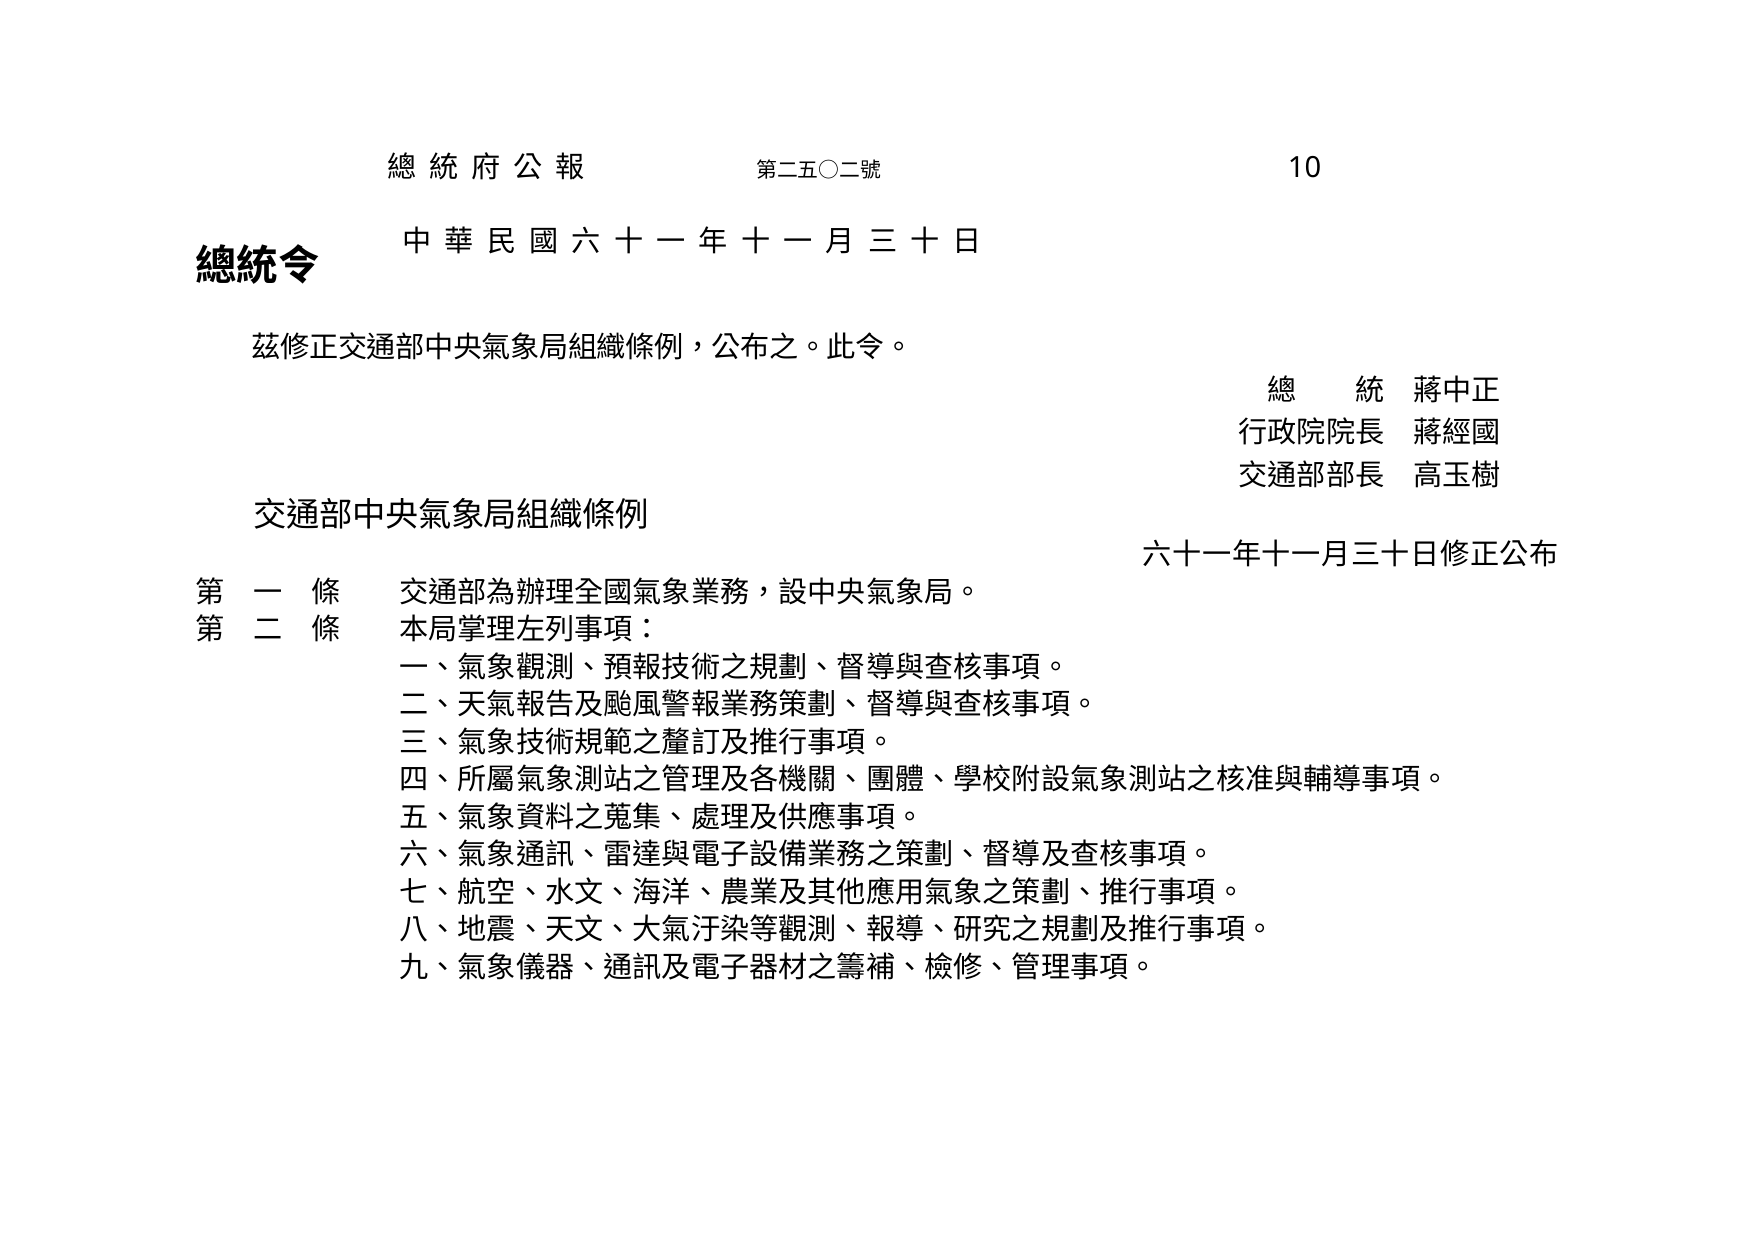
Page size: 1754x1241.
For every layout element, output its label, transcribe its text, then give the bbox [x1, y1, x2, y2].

text 二、天氣報告及颱風警報業務策劃、督導與查核事項。 [399, 684, 1559, 722]
text 四、所屬氣象測站之管理及各機關、團體、學校附設氣象測站之核准與輔導事項。 [399, 759, 1559, 797]
table_header 總統令 [192, 222, 399, 328]
text 三、氣象技術規範之釐訂及推行事項。 [399, 722, 1559, 759]
text 六十一年十一月三十日修正公布 [195, 534, 1559, 572]
text 七、航空、水文、海洋、農業及其他應用氣象之策劃、推行事項。 [399, 872, 1559, 909]
text 總 統 蔣中正 [195, 370, 1501, 408]
text 第 二 條 本局掌理左列事項： [195, 609, 1559, 647]
text 行政院院長 蔣經國 [195, 413, 1501, 450]
text 八、地震、天文、大氣汙染等觀測、報導、研究之規劃及推行事項。 [399, 909, 1559, 947]
text 九、氣象儀器、通訊及電子器材之籌補、檢修、管理事項。 [399, 947, 1559, 984]
text 交通部中央氣象局組織條例 [253, 493, 1559, 534]
text 五、氣象資料之蒐集、處理及供應事項。 [399, 797, 1559, 834]
text 茲修正交通部中央氣象局組織條例，公布之。此令。 [195, 328, 1559, 365]
text 六、氣象通訊、雷達與電子設備業務之策劃、督導及查核事項。 [399, 834, 1559, 872]
text 第 一 條 交通部為辦理全國氣象業務，設中央氣象局。 [195, 572, 1559, 609]
table_header 中華民國六十一年十一月三十日 [399, 222, 986, 328]
text 交通部部長 高玉樹 [195, 455, 1501, 493]
text 一、氣象觀測、預報技術之規劃、督導與查核事項。 [399, 647, 1559, 684]
